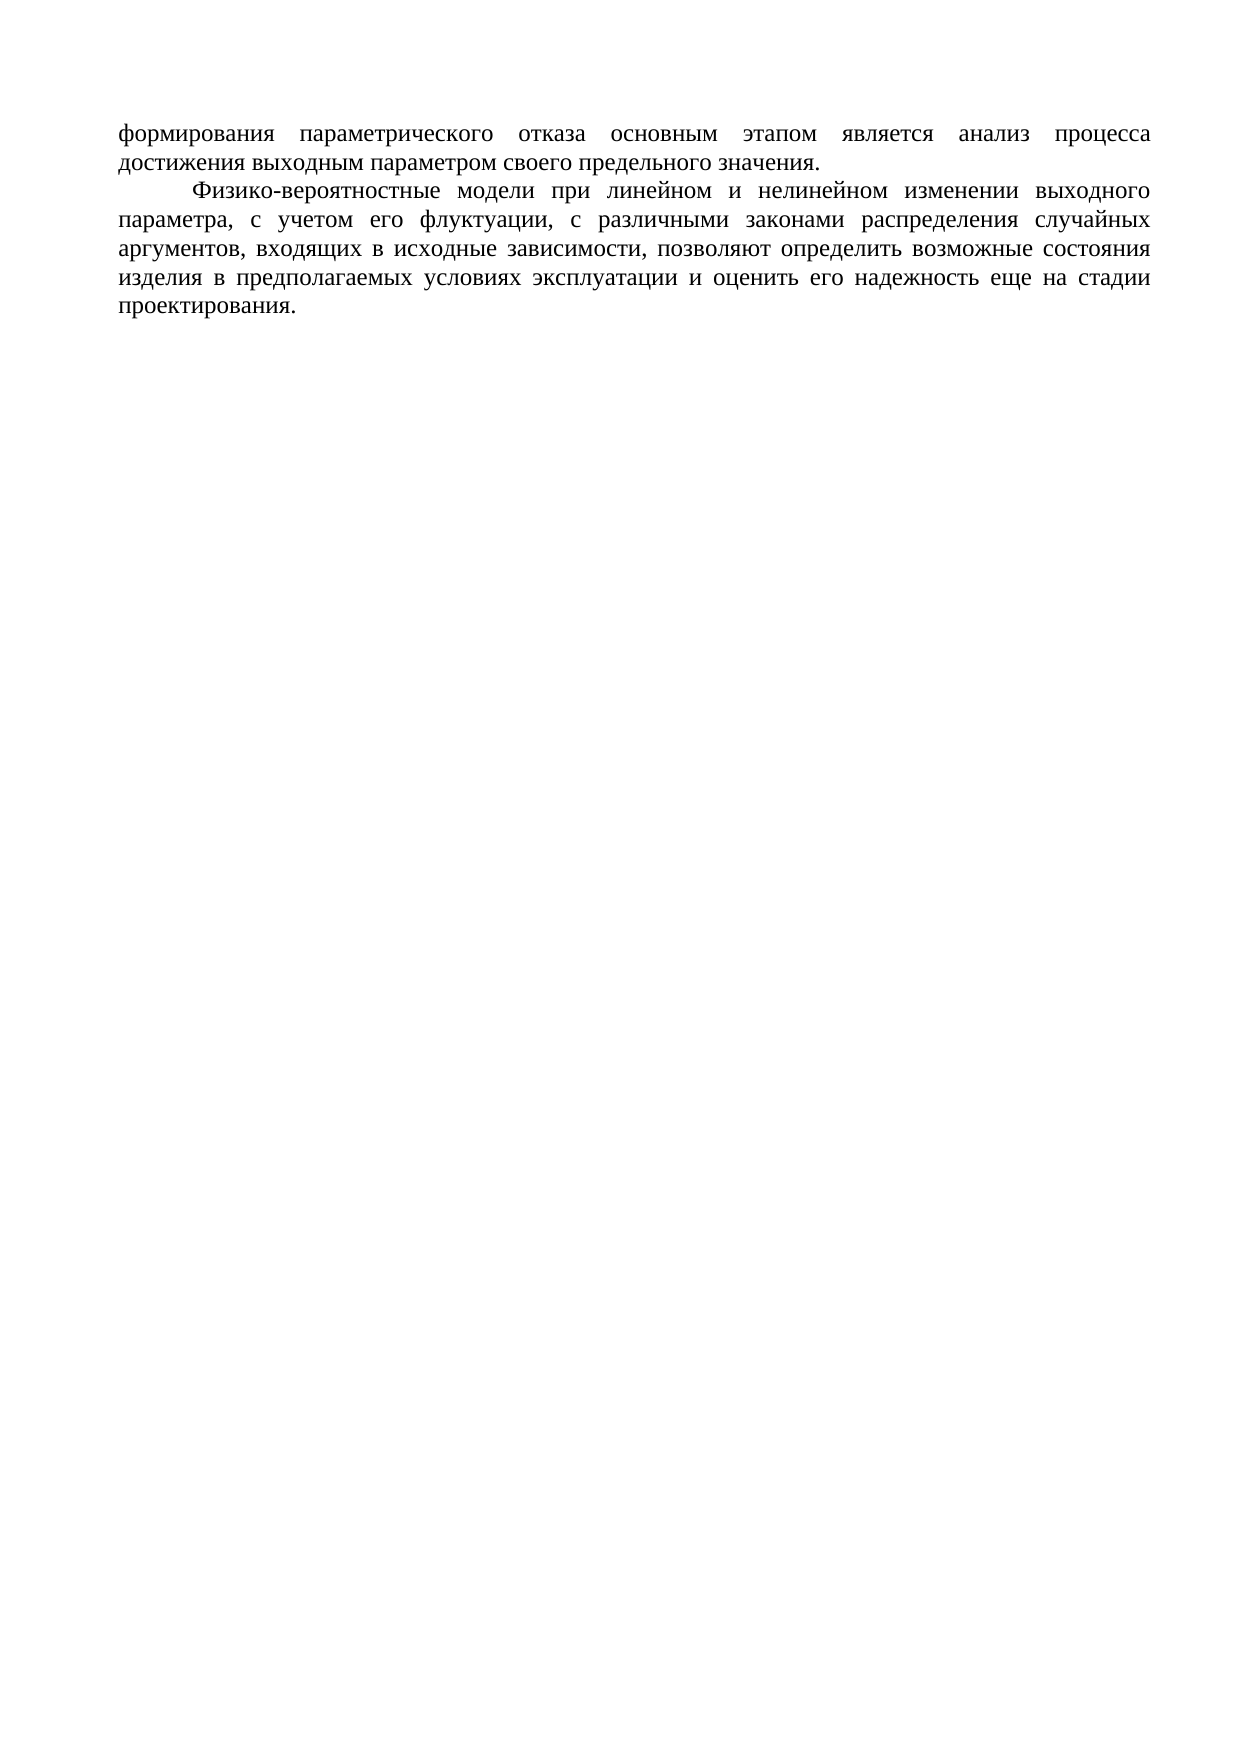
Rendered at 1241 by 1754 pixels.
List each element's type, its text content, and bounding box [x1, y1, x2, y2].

text формирования параметрического отказа основным этапом является анализ процесса достижения выходным параметром своего предельного значения. [118, 118, 1152, 176]
text Физико-вероятностные модели при линейном и нелинейном изменении выходного параметра, с учетом его флуктуации, с различными законами распределения случайных аргументов, входящих в исходные зависимости, позволяют определить возможные состояния изделия в предполагаемых условиях эксплуатации и оценить его надежность еще на стадии проектирования. [118, 176, 1152, 319]
